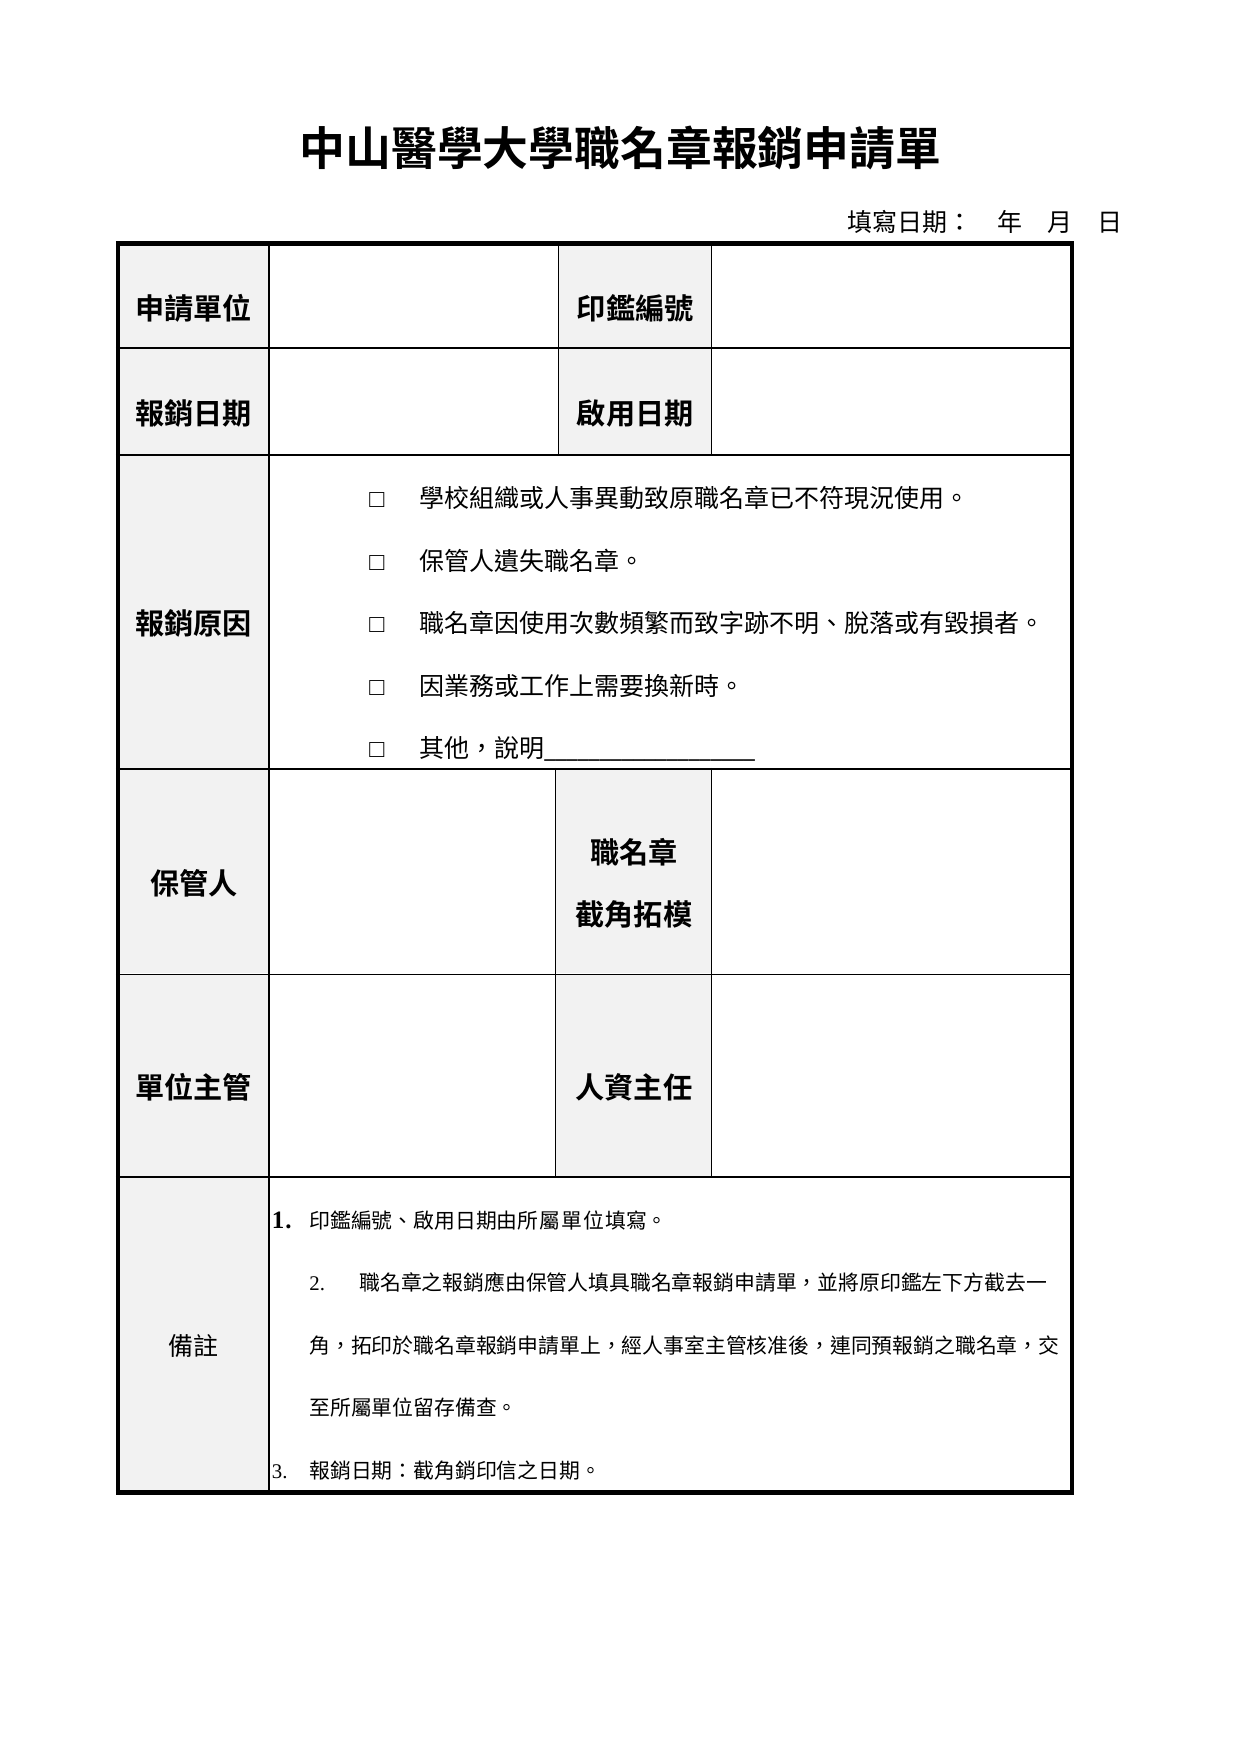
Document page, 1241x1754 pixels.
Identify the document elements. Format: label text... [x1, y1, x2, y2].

table_cell 報銷原因 [120, 456, 268, 768]
table_header [712, 246, 1070, 347]
table_cell [270, 770, 555, 973]
table_cell 印鑑編號、啟用日期由所屬單位填寫。 職名章之報銷應由保管人填具職名章報銷申請單，並將原印鑑左下方截去一角，拓印於職名章報銷申請單上，經人事室主管核准後，連同預報銷之職名章，交至所屬單位留存備查。 報銷日期：截角銷印信之日期。 [270, 1178, 1070, 1490]
table_cell [270, 349, 558, 454]
table_cell [712, 770, 1070, 973]
table_cell 學校組織或人事異動致原職名章已不符現況使用。 保管人遺失職名章。 職名章因使用次數頻繁而致字跡不明、脫落或有毀損者。 因業務或工作上需要換新時。 其他，說明___________________ [270, 456, 1070, 768]
table_cell 人資主任 [556, 975, 711, 1176]
table_cell 備註 [120, 1178, 268, 1490]
text 中山醫學大學職名章報銷申請單 [118, 112, 1122, 179]
table_cell 報銷日期 [120, 349, 268, 454]
table_cell [712, 975, 1070, 1176]
table_cell 單位主管 [120, 975, 268, 1176]
table_cell 啟用日期 [559, 349, 711, 454]
table_cell 保管人 [120, 770, 268, 973]
table_header 印鑑編號 [559, 246, 711, 347]
table_header 申請單位 [120, 246, 268, 347]
text 填寫日期： 年 月 日 [118, 179, 1122, 241]
table_cell [712, 349, 1070, 454]
table_cell [270, 975, 555, 1176]
table_header [270, 246, 558, 347]
table_cell 職名章 截角拓模 [556, 770, 711, 973]
